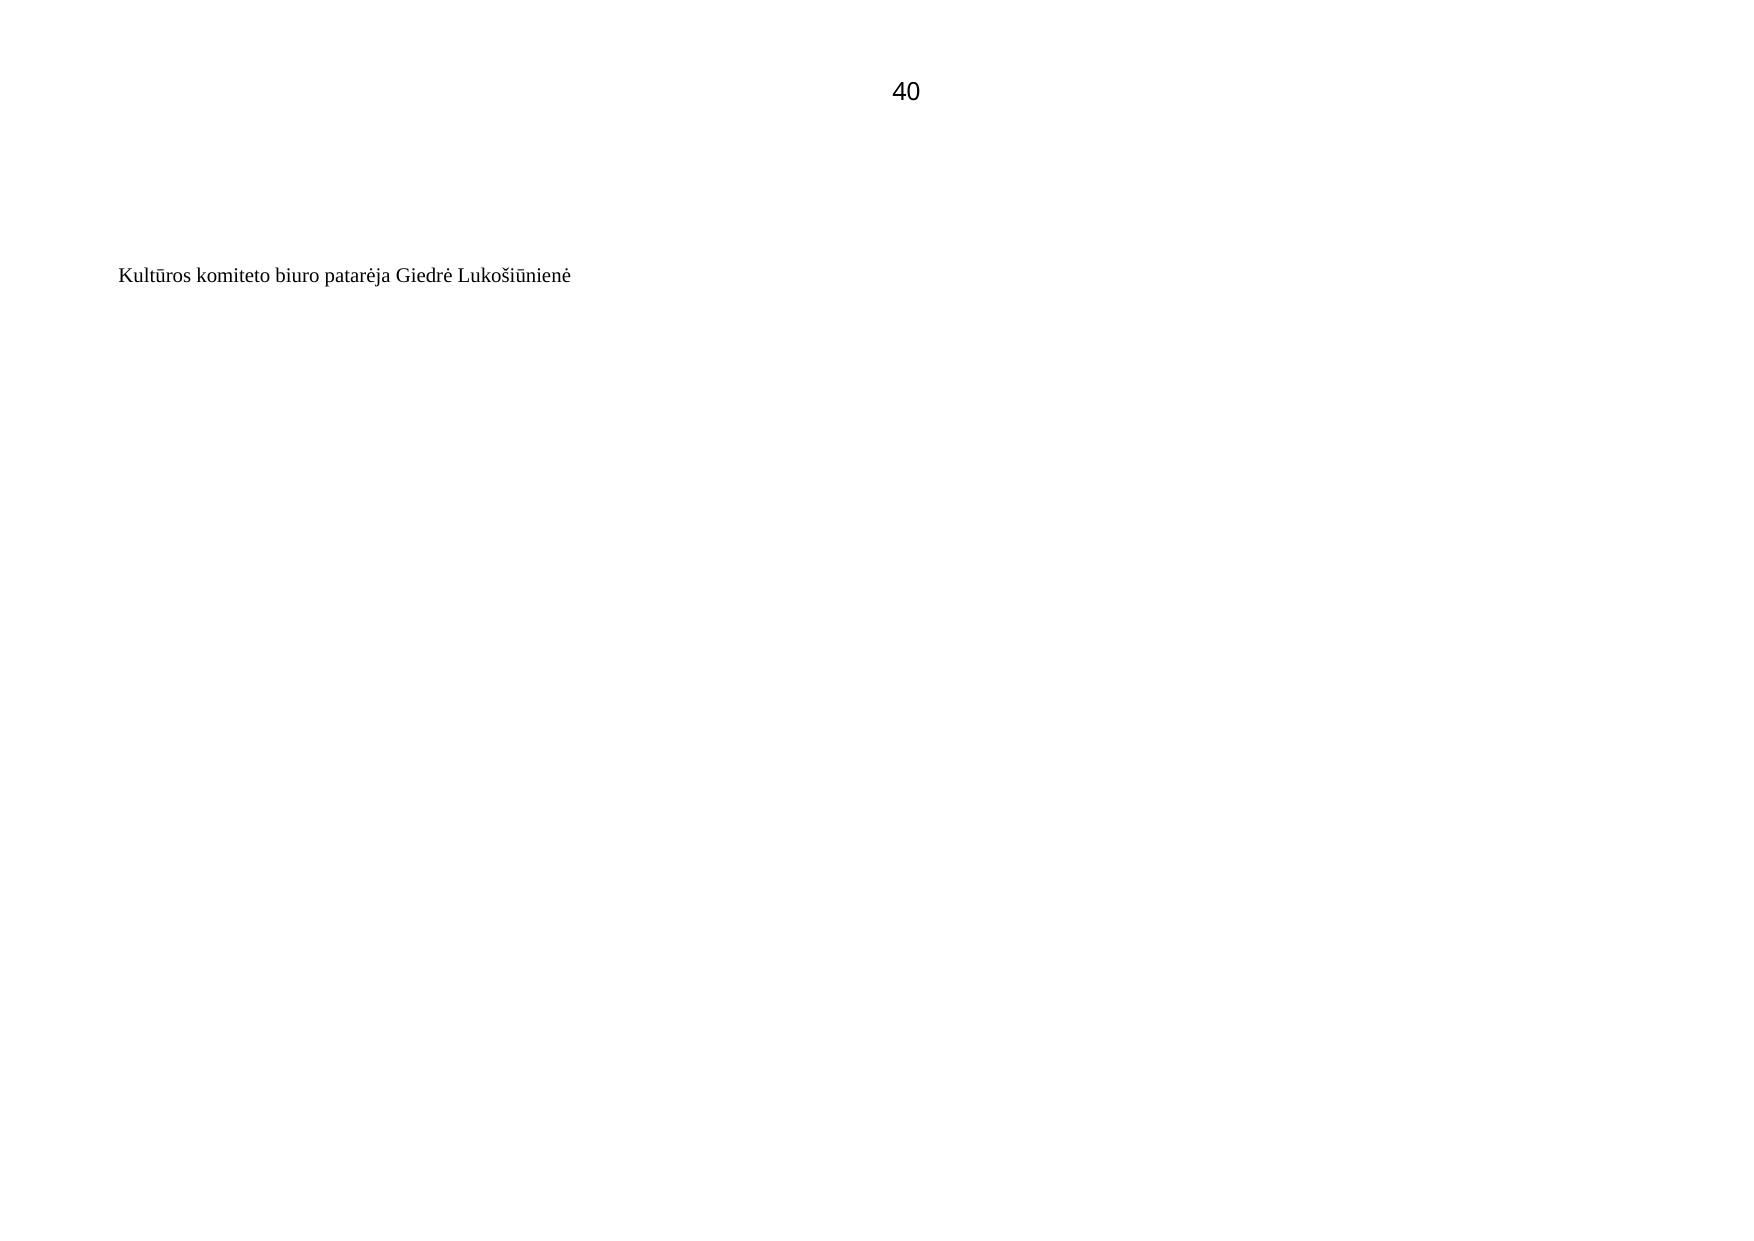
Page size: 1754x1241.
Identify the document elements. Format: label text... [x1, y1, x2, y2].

text Kultūros komiteto biuro patarėja Giedrė Lukošiūnienė [118, 263, 1695, 287]
